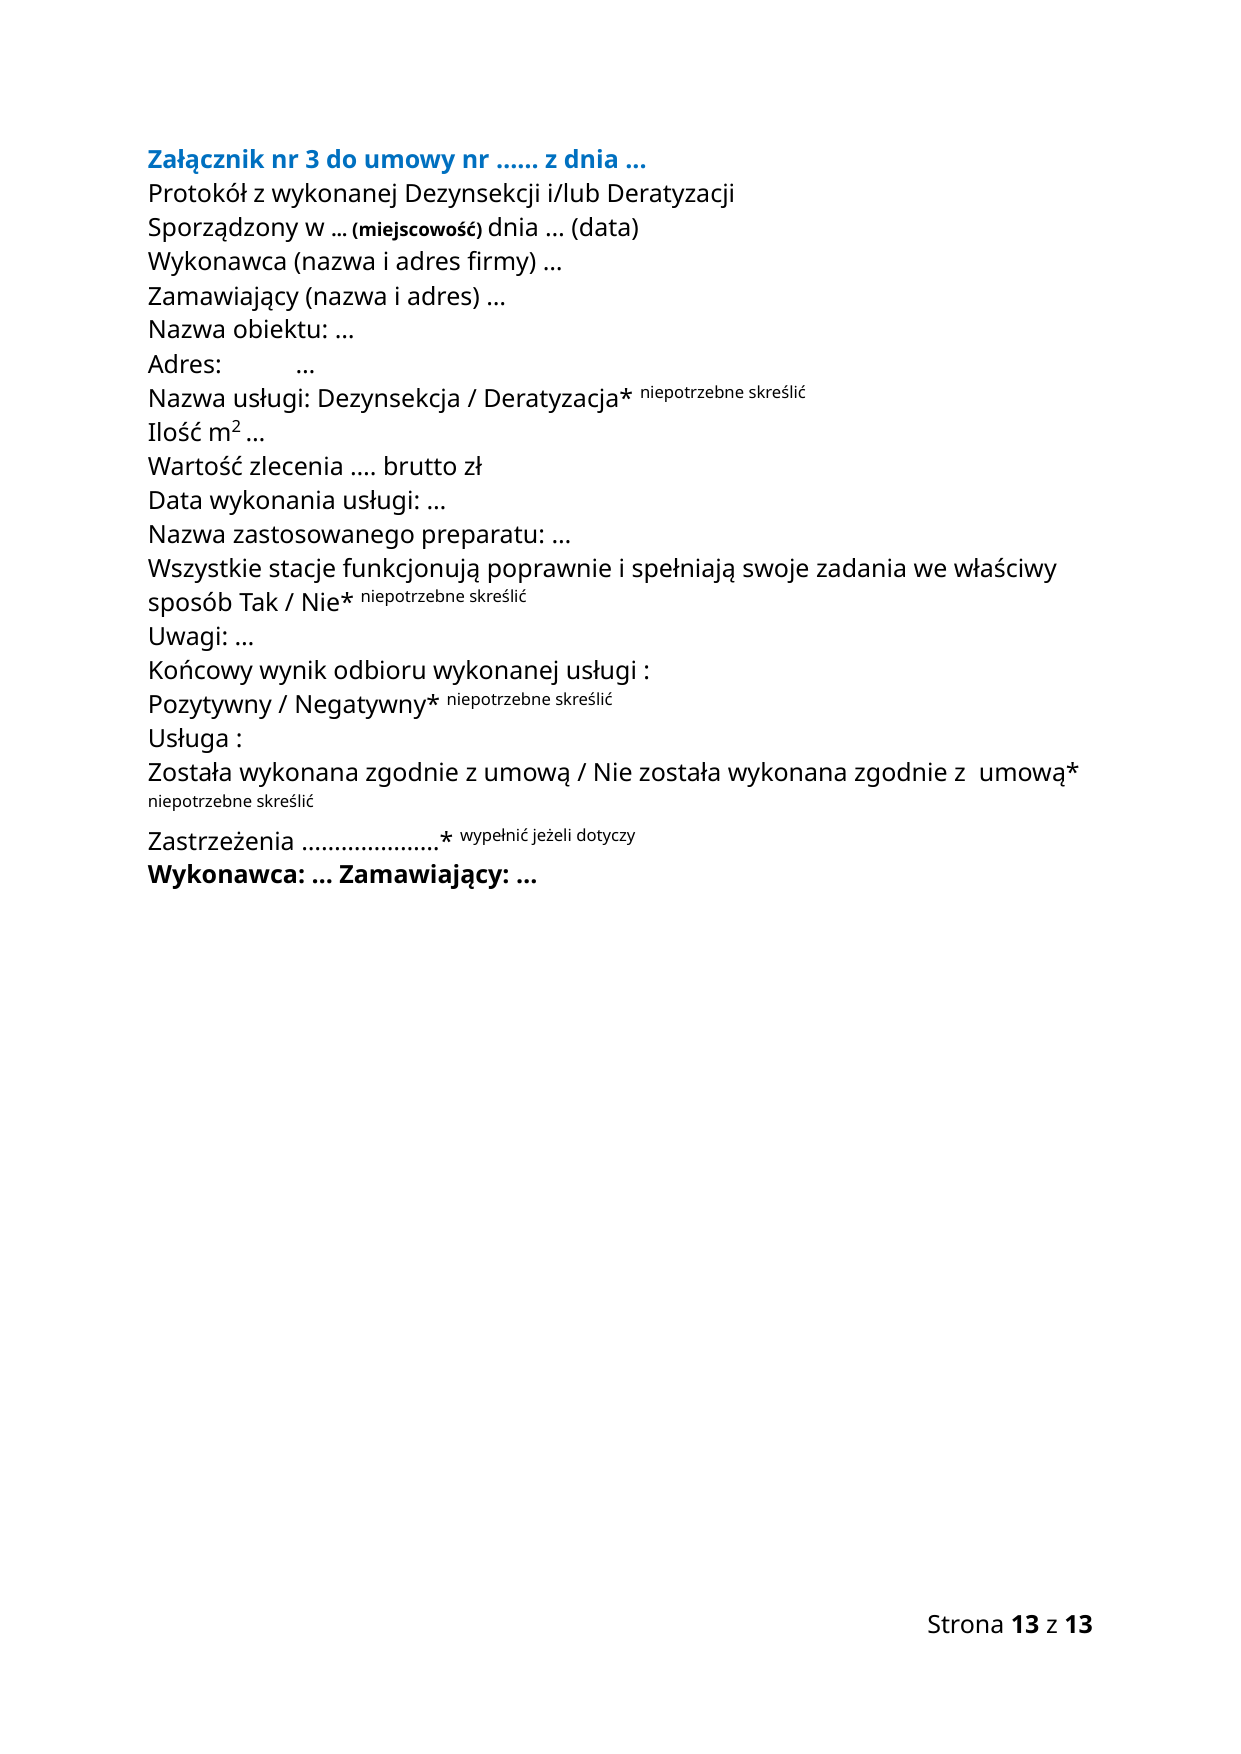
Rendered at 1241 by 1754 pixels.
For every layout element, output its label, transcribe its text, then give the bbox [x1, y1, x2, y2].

text Protokół z wykonanej Dezynsekcji i/lub Deratyzacji [148, 176, 1093, 210]
text Została wykonana zgodnie z umową / Nie została wykonana zgodnie z umową* niepotrzebne skreślić [148, 755, 1093, 823]
text Nazwa zastosowanego preparatu: … [148, 517, 1093, 551]
text Zamawiający (nazwa i adres) … [148, 278, 1093, 312]
text Uwagi: … [148, 619, 1093, 653]
text Ilość m2 … [148, 414, 1093, 448]
text Wykonawca (nazwa i adres firmy) … [148, 244, 1093, 278]
text Końcowy wynik odbioru wykonanej usługi : [148, 653, 1093, 687]
text Data wykonania usługi: … [148, 482, 1093, 517]
text Pozytywny / Negatywny* niepotrzebne skreślić [148, 687, 1093, 721]
text Zastrzeżenia …………………* wypełnić jeżeli dotyczy [148, 823, 1093, 857]
text Sporządzony w … (miejscowość) dnia … (data) [148, 210, 1093, 244]
text Usługa : [148, 721, 1093, 755]
text Załącznik nr 3 do umowy nr …… z dnia ... [148, 142, 1093, 176]
text Nazwa usługi: Dezynsekcja / Deratyzacja* niepotrzebne skreślić [148, 380, 1093, 414]
text Wykonawca: … Zamawiający: … [148, 857, 1093, 891]
text Wartość zlecenia …. brutto zł [148, 448, 1093, 482]
text Nazwa obiektu: … [148, 312, 1093, 346]
text Wszystkie stacje funkcjonują poprawnie i spełniają swoje zadania we właściwy sposób Tak / Nie* niepotrzebne skreślić [148, 551, 1093, 619]
text Adres: … [148, 346, 1093, 380]
